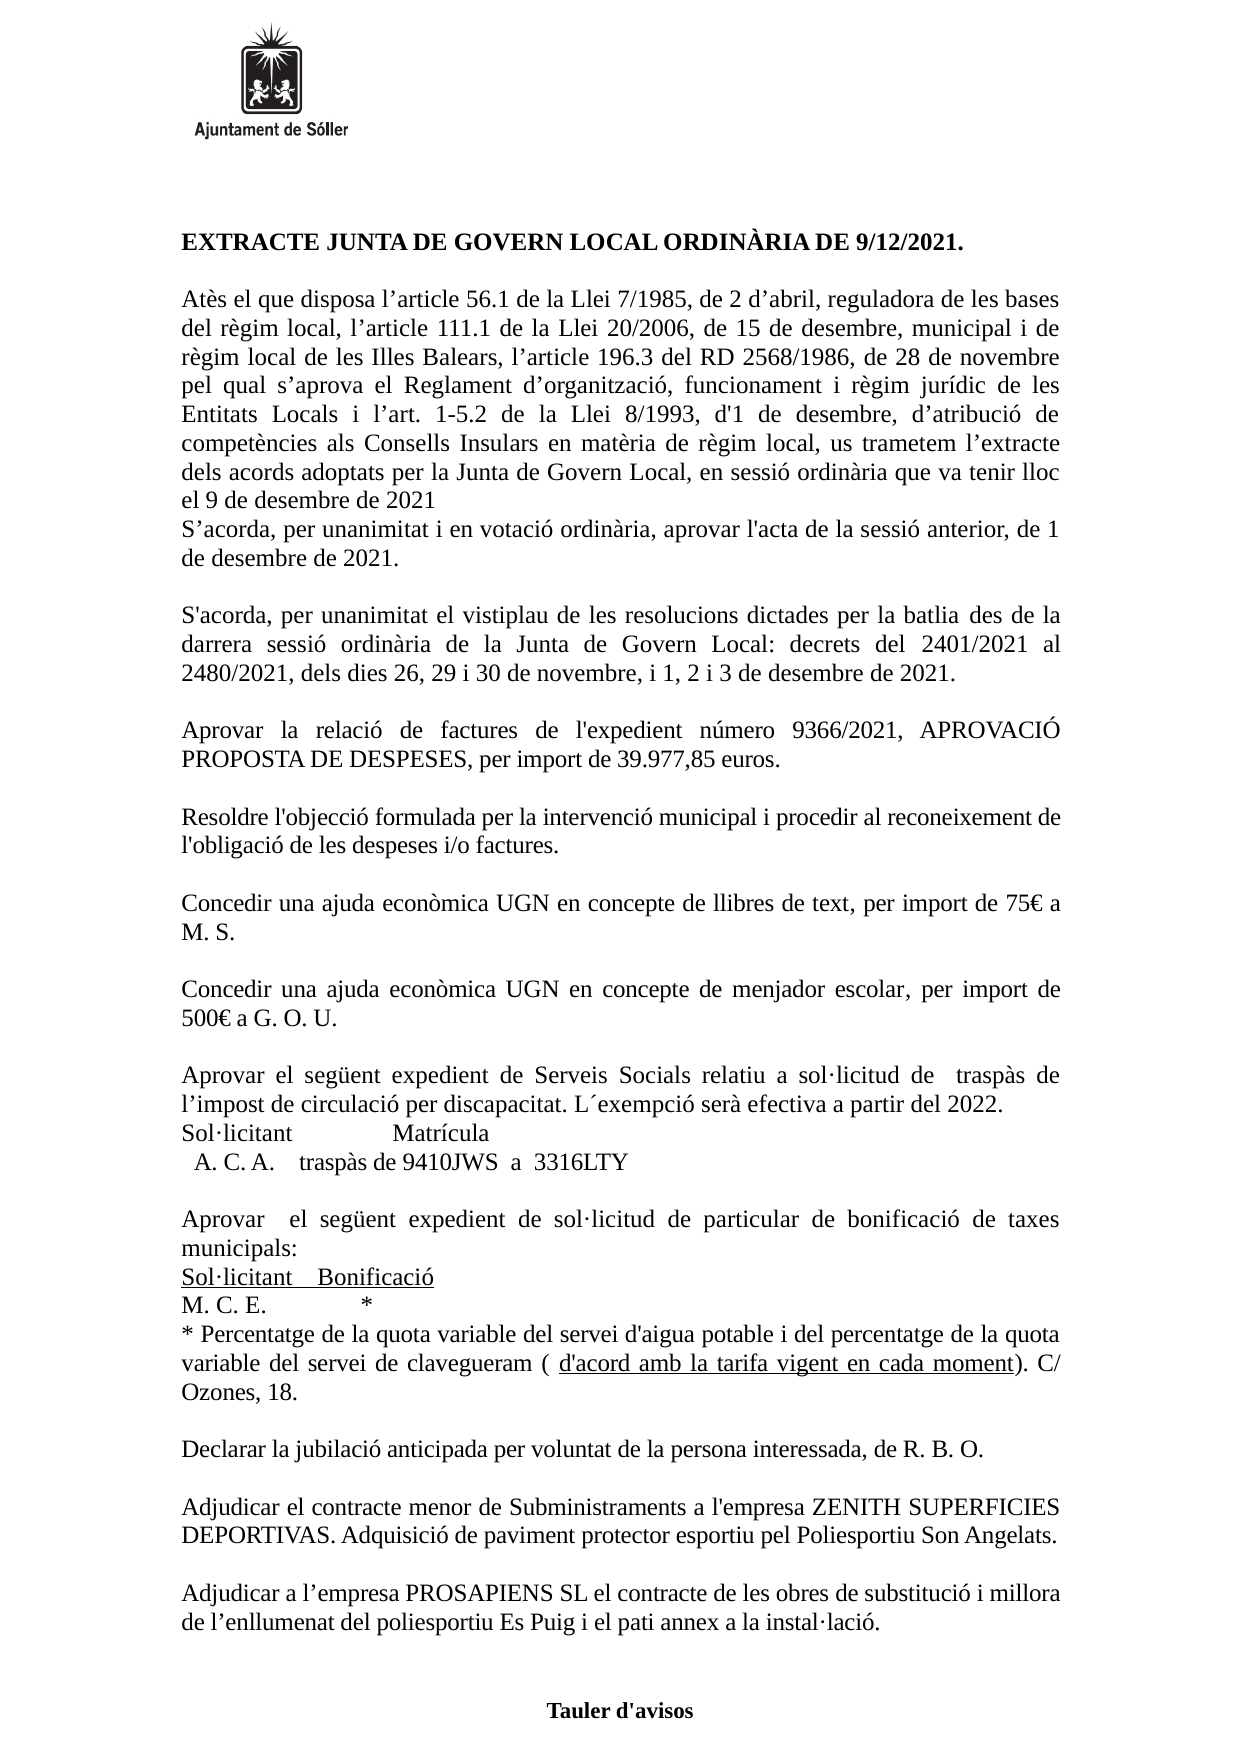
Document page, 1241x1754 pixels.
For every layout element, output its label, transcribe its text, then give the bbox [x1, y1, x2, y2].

text Resoldre l'objecció formulada per la intervenció municipal i procedir al reconeixement de l'obligació de les despeses i/o factures. [181, 802, 1061, 859]
text S’acorda, per unanimitat i en votació ordinària, aprovar l'acta de la sessió anterior, de 1 de desembre de 2021. [181, 514, 1061, 572]
text Aprovar el següent expedient de sol·licitud de particular de bonificació de taxes municipals: [181, 1204, 1061, 1262]
text EXTRACTE JUNTA DE GOVERN LOCAL ORDINÀRIA DE 9/12/2021. [181, 227, 1061, 255]
text Concedir una ajuda econòmica UGN en concepte de menjador escolar, per import de 500€ a G. O. U. [181, 974, 1061, 1032]
text A. C. A. traspàs de 9410JWS a 3316LTY [181, 1147, 1061, 1175]
subtitle Sol·licitant Matrícula [181, 1118, 1061, 1147]
text Aprovar el següent expedient de Serveis Socials relatiu a sol·licitud de traspàs de l’impost de circulació per discapacitat. L´exempció serà efectiva a partir del 2022. [181, 1060, 1061, 1118]
text Adjudicar a l’empresa PROSAPIENS SL el contracte de les obres de substitució i millora de l’enllumenat del poliesportiu Es Puig i el pati annex a la instal·lació. [181, 1578, 1061, 1635]
text * Percentatge de la quota variable del servei d'aigua potable i del percentatge de la quota variable del servei de clavegueram ( d'acord amb la tarifa vigent en cada moment). C/ Ozones, 18. [181, 1319, 1061, 1405]
text Sol·licitant Bonificació [181, 1262, 1061, 1290]
picture [181, 7, 358, 150]
text Adjudicar el contracte menor de Subministraments a l'empresa ZENITH SUPERFICIES DEPORTIVAS. Adquisició de paviment protector esportiu pel Poliesportiu Son Angelats. [181, 1492, 1061, 1549]
text Atès el que disposa l’article 56.1 de la Llei 7/1985, de 2 d’abril, reguladora de les bases del règim local, l’article 111.1 de la Llei 20/2006, de 15 de desembre, municipal i de règim local de les Illes Balears, l’article 196.3 del RD 2568/1986, de 28 de novembre pel qual s’aprova el Reglament d’organització, funcionament i règim jurídic de les Entitats Locals i l’art. 1-5.2 de la Llei 8/1993, d'1 de desembre, d’atribució de competències als Consells Insulars en matèria de règim local, us trametem l’extracte dels acords adoptats per la Junta de Govern Local, en sessió ordinària que va tenir lloc el 9 de desembre de 2021 [181, 284, 1061, 514]
text Declarar la jubilació anticipada per voluntat de la persona interessada, de R. B. O. [181, 1434, 1061, 1463]
text Aprovar la relació de factures de l'expedient número 9366/2021, APROVACIÓ PROPOSTA DE DESPESES, per import de 39.977,85 euros. [181, 715, 1061, 773]
text Concedir una ajuda econòmica UGN en concepte de llibres de text, per import de 75€ a M. S. [181, 888, 1061, 945]
text S'acorda, per unanimitat el vistiplau de les resolucions dictades per la batlia des de la darrera sessió ordinària de la Junta de Govern Local: decrets del 2401/2021 al 2480/2021, dels dies 26, 29 i 30 de novembre, i 1, 2 i 3 de desembre de 2021. [181, 600, 1061, 687]
text M. C. E. * [181, 1290, 1061, 1319]
